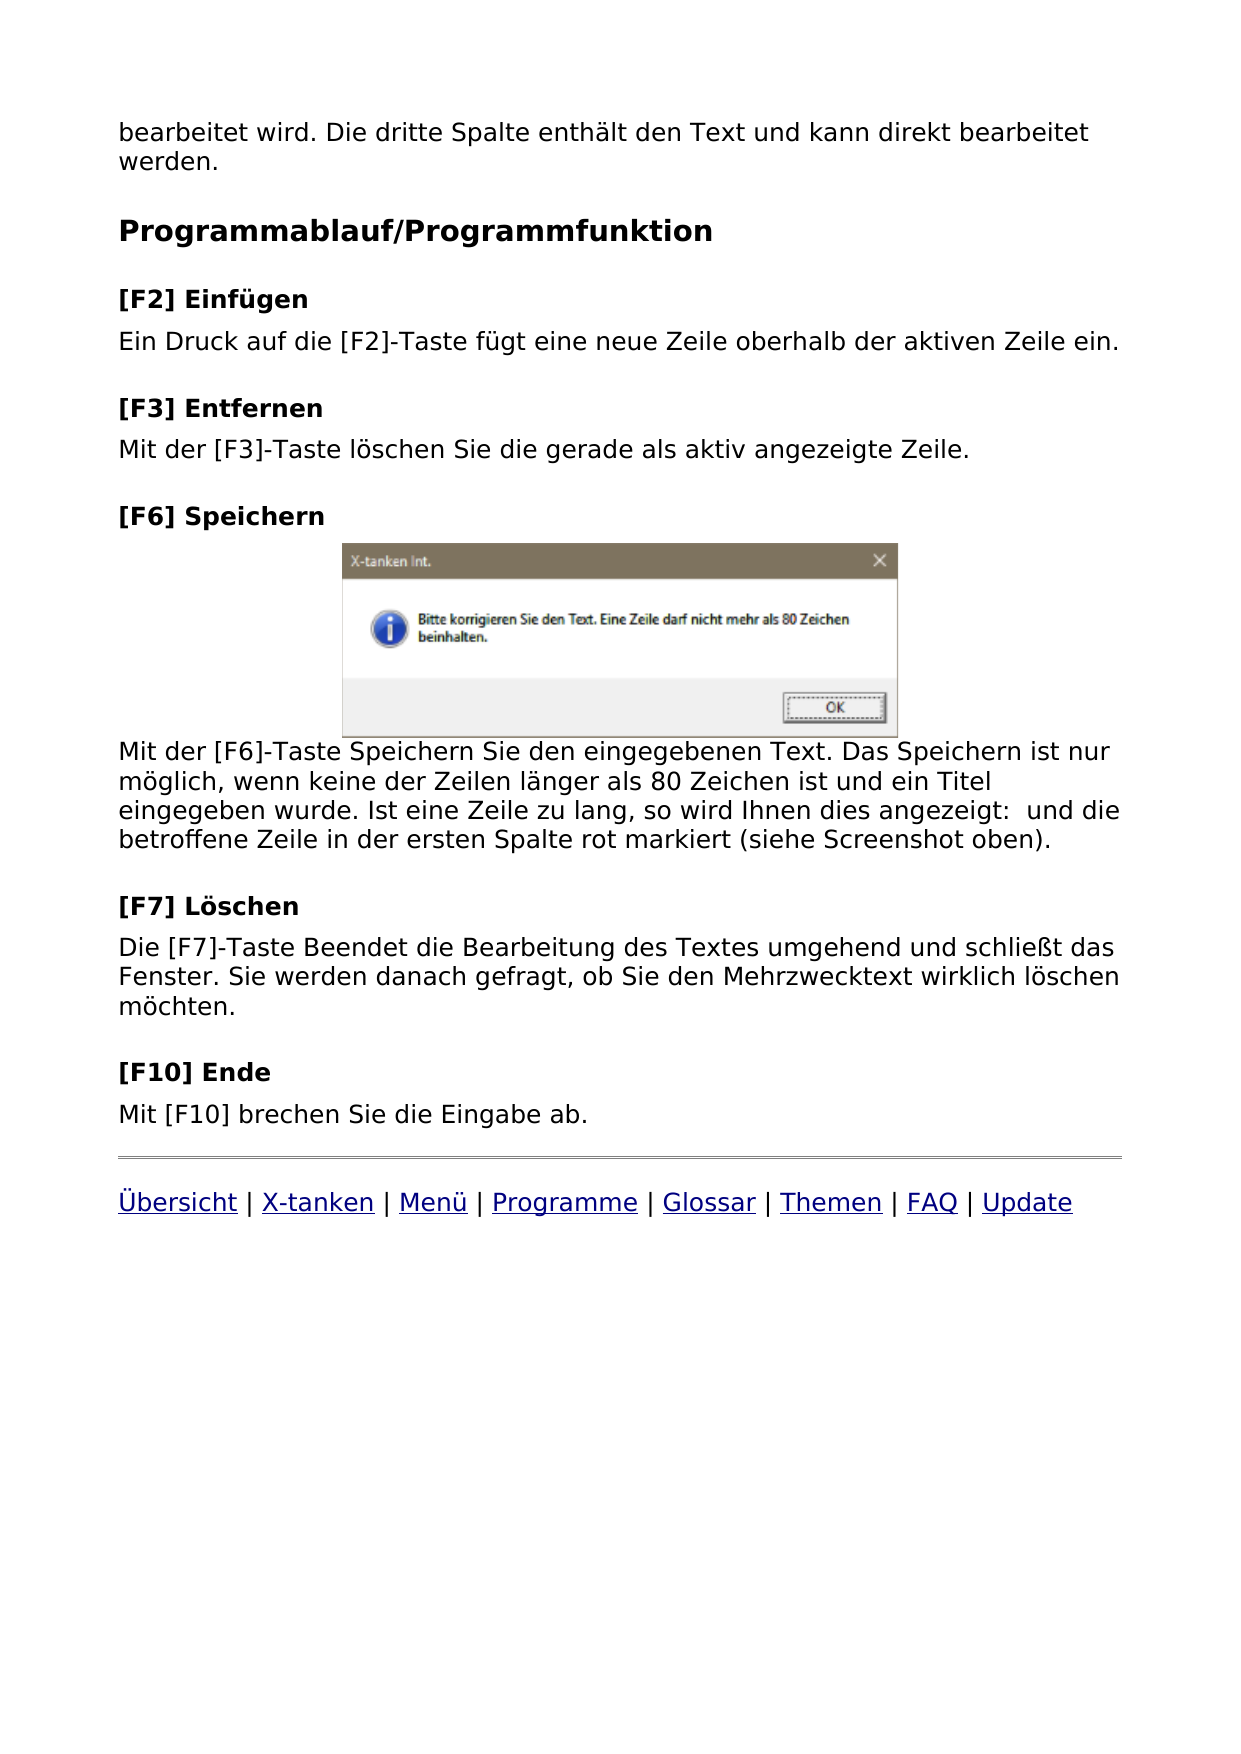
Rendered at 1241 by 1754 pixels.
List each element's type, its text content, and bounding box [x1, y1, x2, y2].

text Übersicht | X-tanken | Menü | Programme | Glossar | Themen | FAQ | Update [118, 1188, 1122, 1217]
text Mit der [F6]-Taste Speichern Sie den eingegebenen Text. Das Speichern ist nur möglich, wenn keine der Zeilen länger als 80 Zeichen ist und ein Titel eingegeben wurde. Ist eine Zeile zu lang, so wird Ihnen dies angezeigt: und die betroffene Zeile in der ersten Spalte rot markiert (siehe Screenshot oben). [118, 544, 1122, 854]
text Mit [F10] brechen Sie die Eingabe ab. [118, 1100, 1122, 1129]
text Die [F7]-Taste Beendet die Bearbeitung des Textes umgehend und schließt das Fenster. Sie werden danach gefragt, ob Sie den Mehrzwecktext wirklich löschen möchten. [118, 933, 1122, 1021]
subtitle Programmablauf/Programmfunktion [118, 214, 1122, 248]
text bearbeitet wird. Die dritte Spalte enthält den Text und kann direkt bearbeitet werden. [118, 118, 1122, 176]
subtitle [F10] Ende [118, 1058, 1122, 1087]
subtitle [F6] Speichern [118, 502, 1122, 531]
text Mit der [F3]-Taste löschen Sie die gerade als aktiv angezeigte Zeile. [118, 435, 1122, 464]
subtitle [F3] Entfernen [118, 394, 1122, 423]
picture [342, 543, 899, 738]
subtitle [F2] Einfügen [118, 285, 1122, 314]
subtitle [F7] Löschen [118, 892, 1122, 921]
text Ein Druck auf die [F2]-Taste fügt eine neue Zeile oberhalb der aktiven Zeile ein. [118, 327, 1122, 356]
